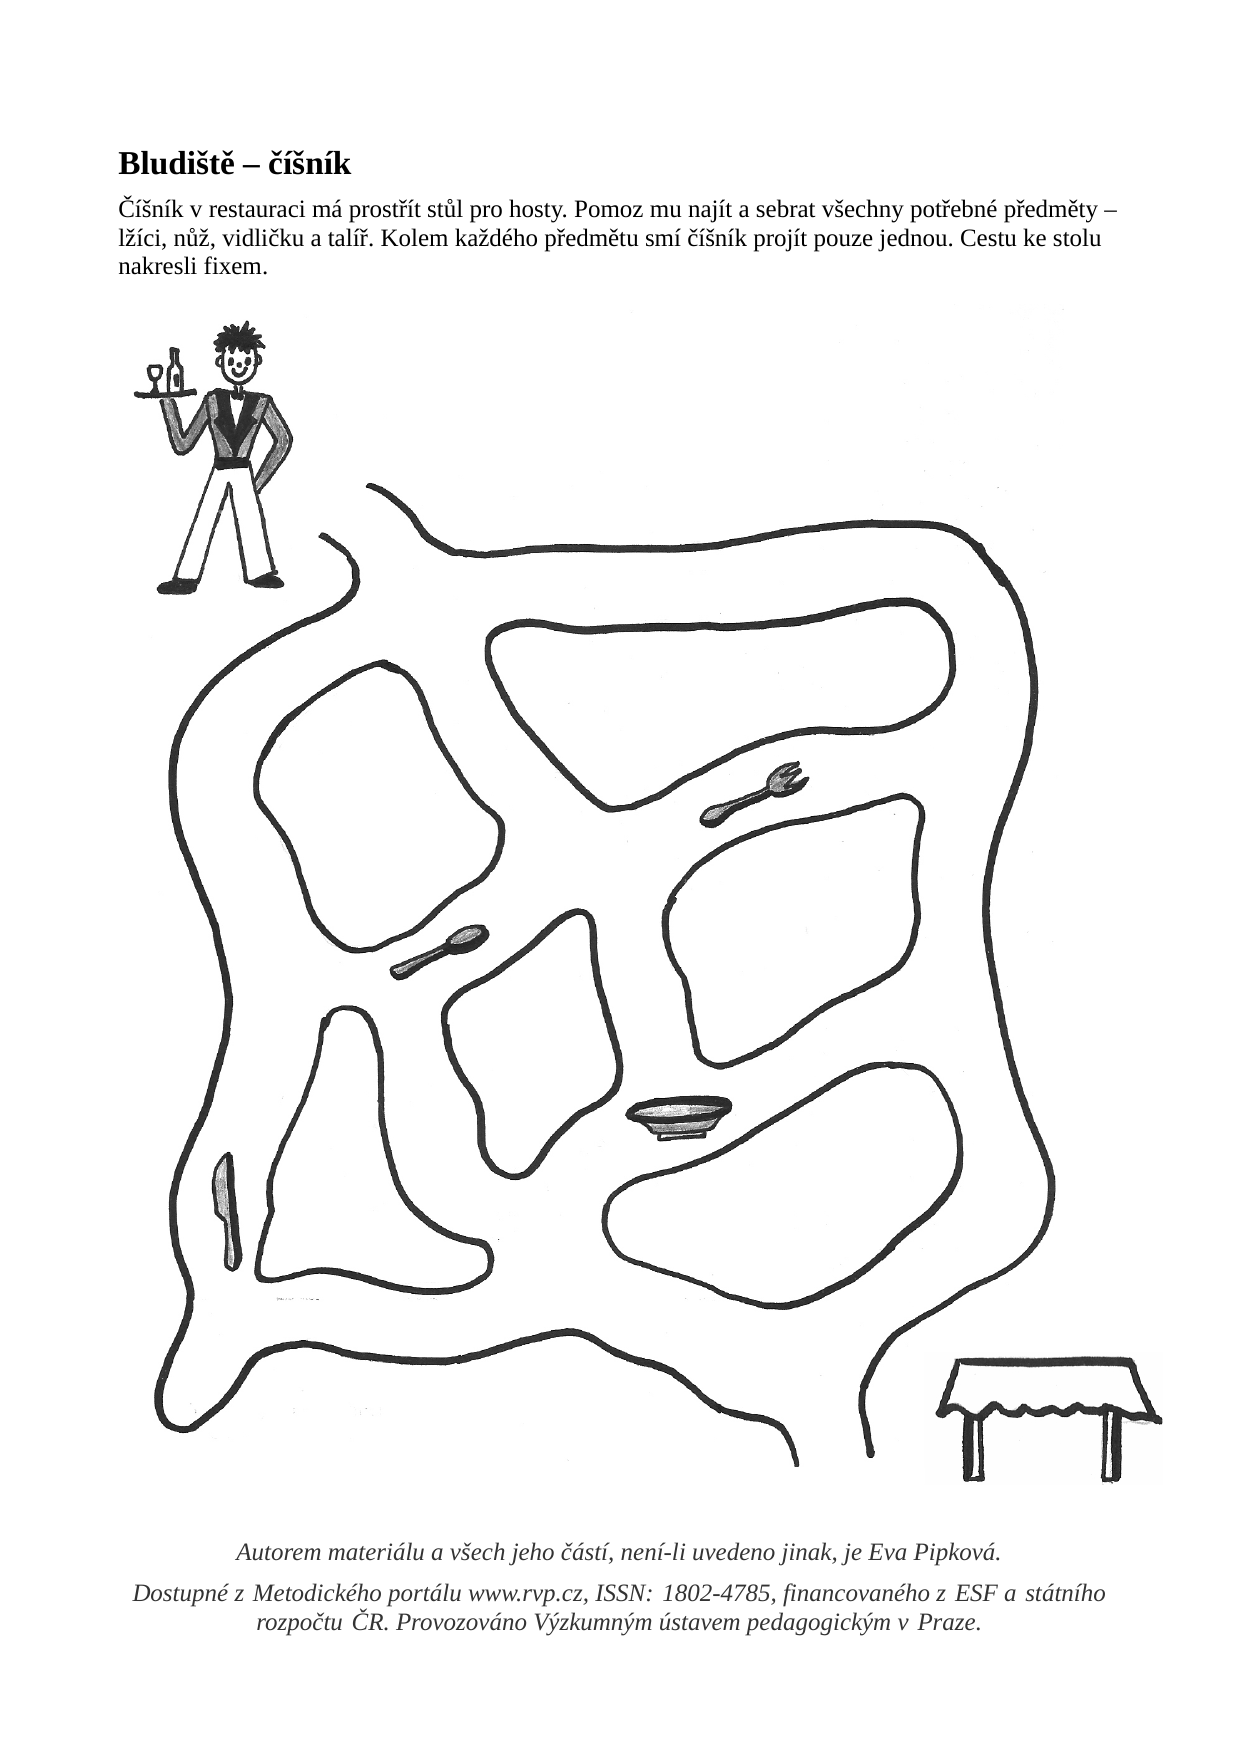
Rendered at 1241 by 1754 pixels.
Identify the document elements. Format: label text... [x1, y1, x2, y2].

text Číšník v restauraci má prostřít stůl pro hosty. Pomoz mu najít a sebrat všechny potřebné předměty – lžíci, nůž, vidličku a talíř. Kolem každého předmětu smí číšník projít pouze jednou. Cestu ke stolu nakresli fixem. [118, 194, 1122, 280]
picture [924, 1352, 1163, 1485]
subtitle Bludiště – číšník [118, 143, 1122, 181]
picture [123, 304, 1064, 1467]
